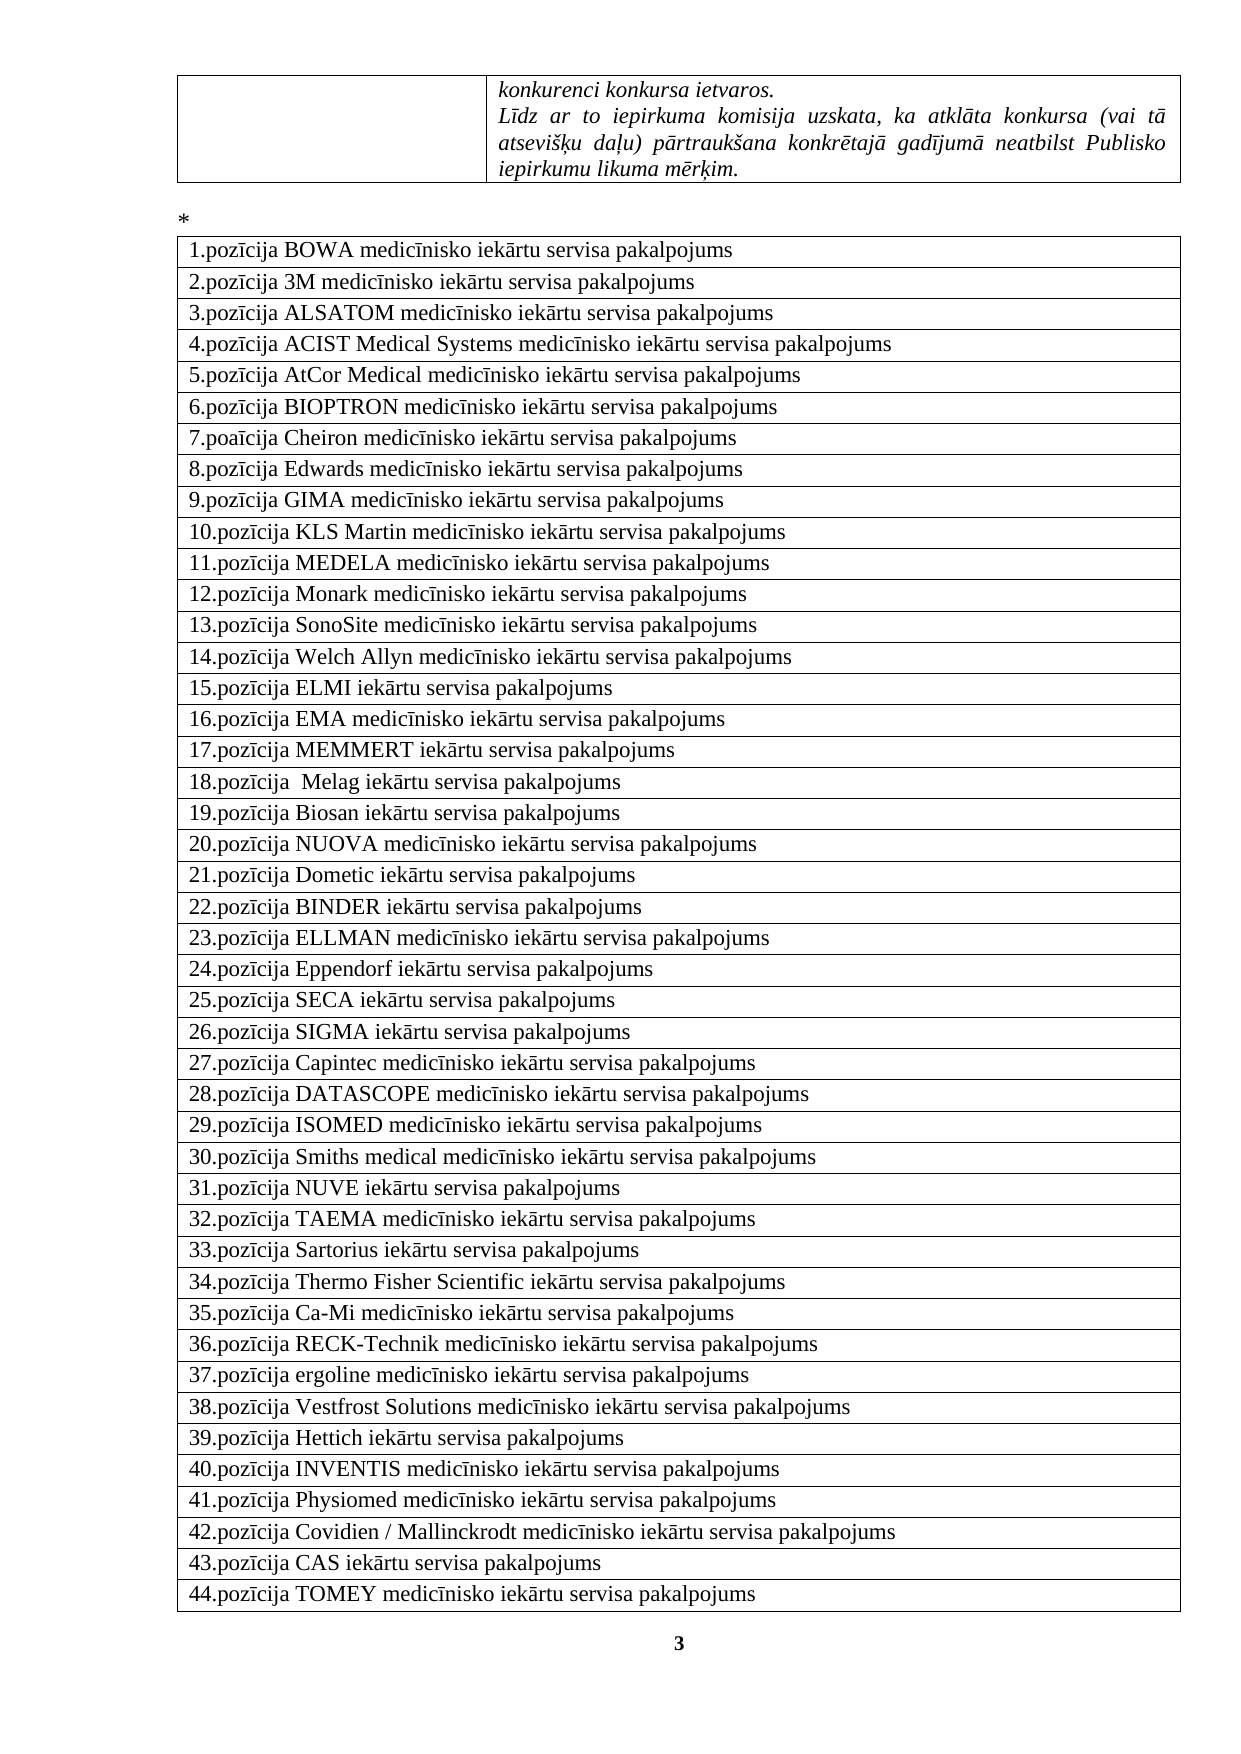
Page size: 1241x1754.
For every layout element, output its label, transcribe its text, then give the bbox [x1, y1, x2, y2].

table_cell 23.pozīcija ELLMAN medicīnisko iekārtu servisa pakalpojums [178, 924, 1180, 954]
table_cell [178, 76, 486, 182]
table_cell 31.pozīcija NUVE iekārtu servisa pakalpojums [178, 1174, 1180, 1204]
table_cell 28.pozīcija DATASCOPE medicīnisko iekārtu servisa pakalpojums [178, 1080, 1180, 1111]
table_cell 19.pozīcija Biosan iekārtu servisa pakalpojums [178, 799, 1180, 829]
table_cell konkurenci konkursa ietvaros. Līdz ar to iepirkuma komisija uzskata, ka atklāta konkursa (vai tā atsevišķu daļu) pārtraukšana konkrētajā gadījumā neatbilst Publisko iepirkumu likuma mērķim. [487, 76, 1180, 182]
table_cell 3.pozīcija ALSATOM medicīnisko iekārtu servisa pakalpojums [178, 299, 1180, 329]
table_cell 36.pozīcija RECK-Technik medicīnisko iekārtu servisa pakalpojums [178, 1330, 1180, 1361]
table_cell 17.pozīcija MEMMERT iekārtu servisa pakalpojums [178, 737, 1180, 767]
table_cell 9.pozīcija GIMA medicīnisko iekārtu servisa pakalpojums [178, 487, 1180, 517]
table_cell 6.pozīcija BIOPTRON medicīnisko iekārtu servisa pakalpojums [178, 393, 1180, 423]
table_cell 27.pozīcija Capintec medicīnisko iekārtu servisa pakalpojums [178, 1049, 1180, 1079]
table_cell 2.pozīcija 3M medicīnisko iekārtu servisa pakalpojums [178, 268, 1180, 298]
table_cell 12.pozīcija Monark medicīnisko iekārtu servisa pakalpojums [178, 580, 1180, 611]
table_cell 37.pozīcija ergoline medicīnisko iekārtu servisa pakalpojums [178, 1362, 1180, 1392]
table_cell 42.pozīcija Covidien / Mallinckrodt medicīnisko iekārtu servisa pakalpojums [178, 1518, 1180, 1548]
table_cell 30.pozīcija Smiths medical medicīnisko iekārtu servisa pakalpojums [178, 1143, 1180, 1173]
table_cell 35.pozīcija Ca-Mi medicīnisko iekārtu servisa pakalpojums [178, 1299, 1180, 1329]
table_cell 43.pozīcija CAS iekārtu servisa pakalpojums [178, 1549, 1180, 1579]
table_cell 24.pozīcija Eppendorf iekārtu servisa pakalpojums [178, 955, 1180, 986]
table_cell 44.pozīcija TOMEY medicīnisko iekārtu servisa pakalpojums [178, 1580, 1180, 1611]
table_cell 22.pozīcija BINDER iekārtu servisa pakalpojums [178, 893, 1180, 923]
table_cell 38.pozīcija Vestfrost Solutions medicīnisko iekārtu servisa pakalpojums [178, 1393, 1180, 1423]
table_cell 33.pozīcija Sartorius iekārtu servisa pakalpojums [178, 1237, 1180, 1267]
table_cell 21.pozīcija Dometic iekārtu servisa pakalpojums [178, 862, 1180, 892]
table_cell 13.pozīcija SonoSite medicīnisko iekārtu servisa pakalpojums [178, 612, 1180, 642]
table_cell 5.pozīcija AtCor Medical medicīnisko iekārtu servisa pakalpojums [178, 362, 1180, 392]
table_cell 20.pozīcija NUOVA medicīnisko iekārtu servisa pakalpojums [178, 830, 1180, 861]
table_cell 32.pozīcija TAEMA medicīnisko iekārtu servisa pakalpojums [178, 1205, 1180, 1236]
table_cell 14.pozīcija Welch Allyn medicīnisko iekārtu servisa pakalpojums [178, 643, 1180, 673]
table_cell 25.pozīcija SECA iekārtu servisa pakalpojums [178, 987, 1180, 1017]
table_cell 16.pozīcija EMA medicīnisko iekārtu servisa pakalpojums [178, 705, 1180, 736]
table_header 1.pozīcija BOWA medicīnisko iekārtu servisa pakalpojums [178, 237, 1180, 267]
table_cell 40.pozīcija INVENTIS medicīnisko iekārtu servisa pakalpojums [178, 1455, 1180, 1486]
text * [177, 207, 1181, 236]
table_cell 8.pozīcija Edwards medicīnisko iekārtu servisa pakalpojums [178, 455, 1180, 486]
table_cell 29.pozīcija ISOMED medicīnisko iekārtu servisa pakalpojums [178, 1112, 1180, 1142]
table_cell 18.pozīcija Melag iekārtu servisa pakalpojums [178, 768, 1180, 798]
table_cell 41.pozīcija Physiomed medicīnisko iekārtu servisa pakalpojums [178, 1487, 1180, 1517]
table_cell 15.pozīcija ELMI iekārtu servisa pakalpojums [178, 674, 1180, 704]
table_cell 39.pozīcija Hettich iekārtu servisa pakalpojums [178, 1424, 1180, 1454]
table_cell 10.pozīcija KLS Martin medicīnisko iekārtu servisa pakalpojums [178, 518, 1180, 548]
table_cell 26.pozīcija SIGMA iekārtu servisa pakalpojums [178, 1018, 1180, 1048]
table_cell 4.pozīcija ACIST Medical Systems medicīnisko iekārtu servisa pakalpojums [178, 330, 1180, 361]
table_cell 11.pozīcija MEDELA medicīnisko iekārtu servisa pakalpojums [178, 549, 1180, 579]
table_cell 7.poaīcija Cheiron medicīnisko iekārtu servisa pakalpojums [178, 424, 1180, 454]
table_cell 34.pozīcija Thermo Fisher Scientific iekārtu servisa pakalpojums [178, 1268, 1180, 1298]
